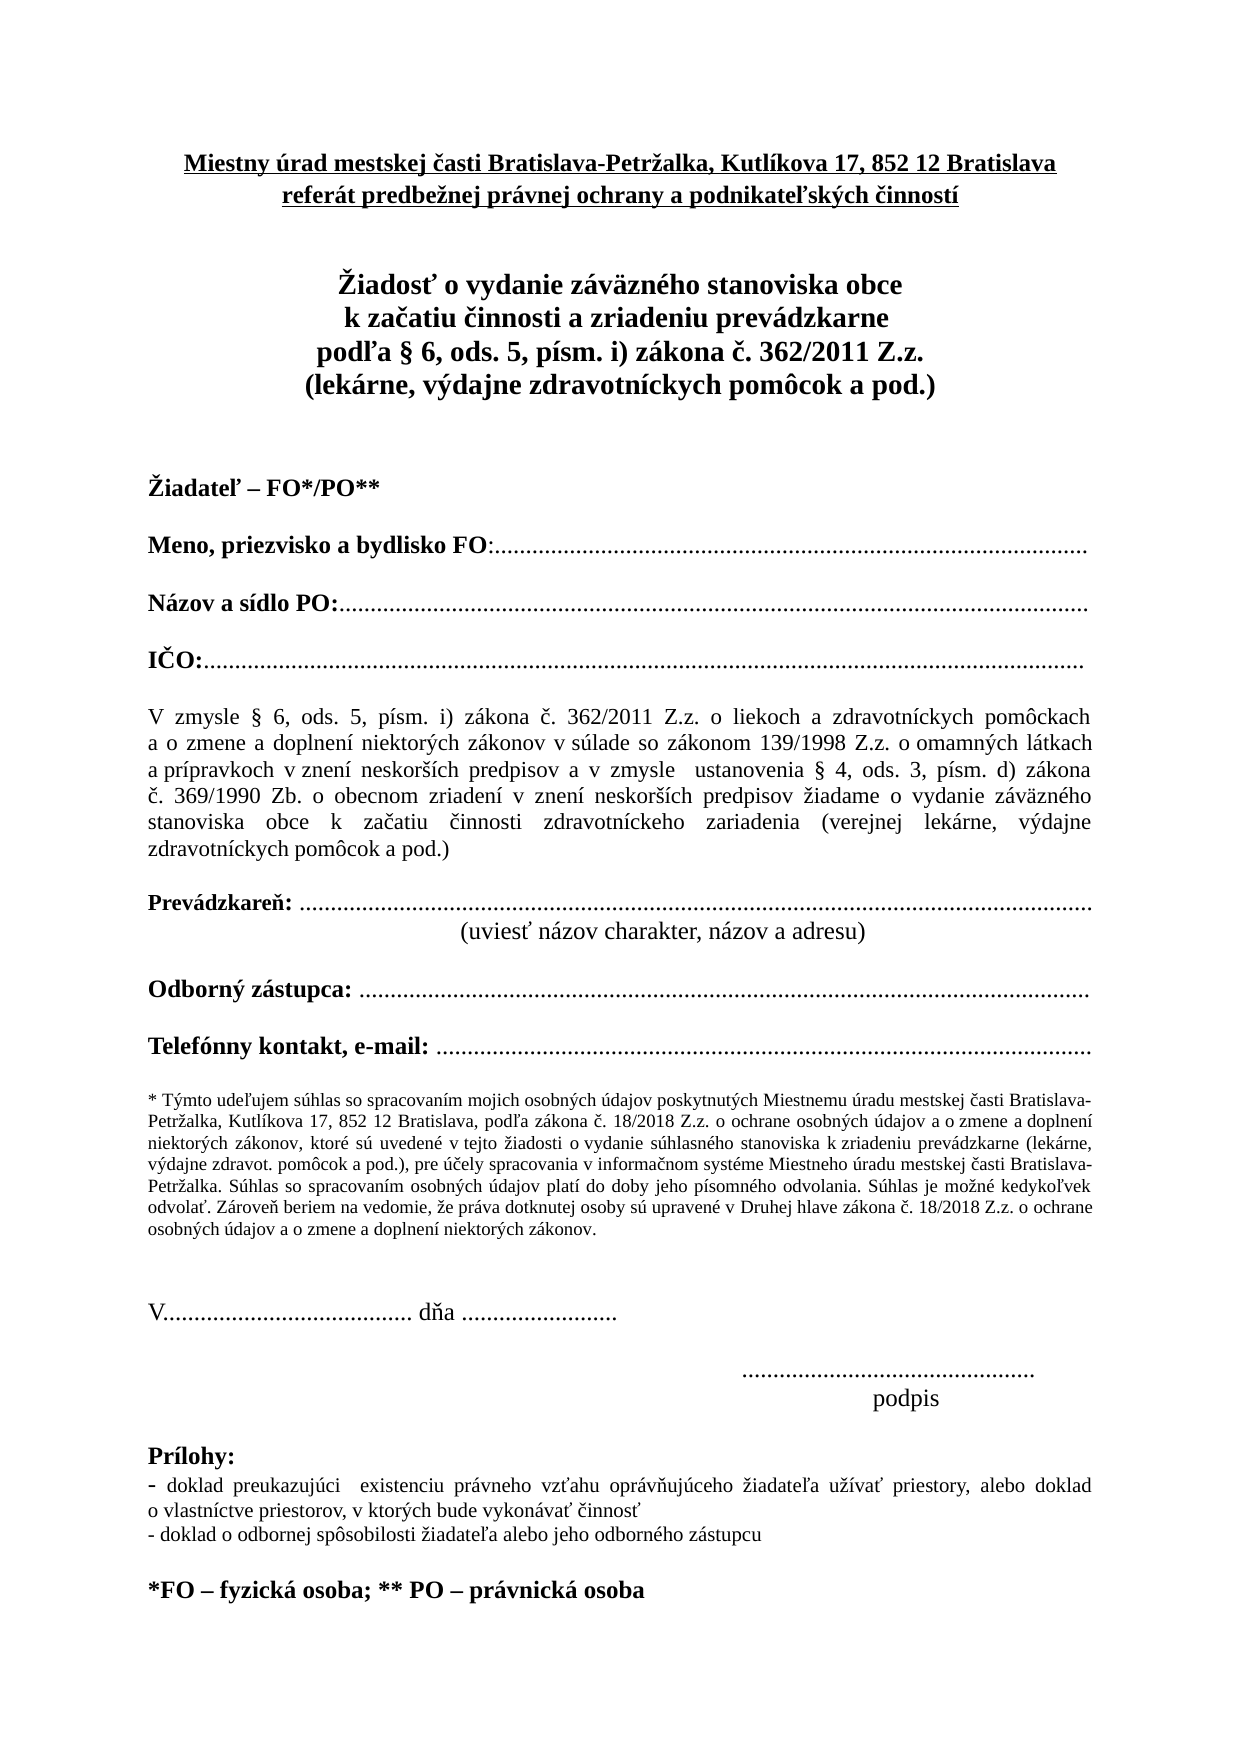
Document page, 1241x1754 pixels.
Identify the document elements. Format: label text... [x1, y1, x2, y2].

text (lekárne, výdajne zdravotníckych pomôcok a pod.) [148, 367, 1093, 401]
text k začatiu činnosti a zriadeniu prevádzkarne [148, 300, 1093, 334]
text Odborný zástupca: ..................................................................................................................... [148, 974, 1093, 1002]
text Meno, priezvisko a bydlisko FO:............................................................................................... [148, 530, 1093, 559]
text V zmysle § 6, ods. 5, písm. i) zákona č. 362/2011 Z.z. o liekoch a zdravotníckych pomôckach a o zmene a doplnení niektorých zákonov v súlade so zákonom 139/1998 Z.z. o omamných látkach a prípravkoch v znení neskorších predpisov a v zmysle ustanovenia § 4, ods. 3, písm. d) zákona č. 369/1990 Zb. o obecnom zriadení v znení neskorších predpisov žiadame o vydanie záväzného stanoviska obce k začatiu činnosti zdravotníckeho zariadenia (verejnej lekárne, výdajne zdravotníckych pomôcok a pod.) [148, 703, 1093, 861]
text * Týmto udeľujem súhlas so spracovaním mojich osobných údajov poskytnutých Miestnemu úradu mestskej časti Bratislava-Petržalka, Kutlíkova 17, 852 12 Bratislava, podľa zákona č. 18/2018 Z.z. o ochrane osobných údajov a o zmene a doplnení niektorých zákonov, ktoré sú uvedené v tejto žiadosti o vydanie súhlasného stanoviska k zriadeniu prevádzkarne (lekárne, výdajne zdravot. pomôcok a pod.), pre účely spracovania v informačnom systéme Miestneho úradu mestskej časti Bratislava-Petržalka. Súhlas so spracovaním osobných údajov platí do doby jeho písomného odvolania. Súhlas je možné kedykoľvek odvolať. Zároveň beriem na vedomie, že práva dotknutej osoby sú upravené v Druhej hlave zákona č. 18/2018 Z.z. o ochrane osobných údajov a o zmene a doplnení niektorých zákonov. [148, 1089, 1093, 1239]
text podpis [148, 1383, 1093, 1412]
text Prílohy: [148, 1441, 1093, 1469]
text Názov a sídlo PO:........................................................................................................................ [148, 588, 1093, 617]
text IČO:............................................................................................................................................. [148, 645, 1093, 674]
text - doklad o odbornej spôsobilosti žiadateľa alebo jeho odborného zástupcu [148, 1522, 1093, 1546]
text Žiadateľ – FO*/PO** [148, 473, 1093, 502]
text *FO – fyzická osoba; ** PO – právnická osoba [148, 1575, 1093, 1604]
text podľa § 6, ods. 5, písm. i) zákona č. 362/2011 Z.z. [148, 334, 1093, 367]
text Prevádzkareň: ............................................................................................................................... [148, 887, 1093, 916]
text - doklad preukazujúci existenciu právneho vzťahu oprávňujúceho žiadateľa užívať priestory, alebo doklad o vlastníctve priestorov, v ktorých bude vykonávať činnosť [148, 1469, 1093, 1522]
text (uviesť názov charakter, názov a adresu) [148, 916, 1093, 945]
text Telefónny kontakt, e-mail: ......................................................................................................... [148, 1031, 1093, 1060]
text Miestny úrad mestskej časti Bratislava-Petržalka, Kutlíkova 17, 852 12 Bratislava [148, 148, 1093, 176]
text V........................................ dňa ......................... [148, 1297, 1093, 1326]
text referát predbežnej právnej ochrany a podnikateľských činností [148, 181, 1093, 209]
text Žiadosť o vydanie záväzného stanoviska obce [148, 267, 1093, 300]
text ............................................... [148, 1354, 1093, 1383]
